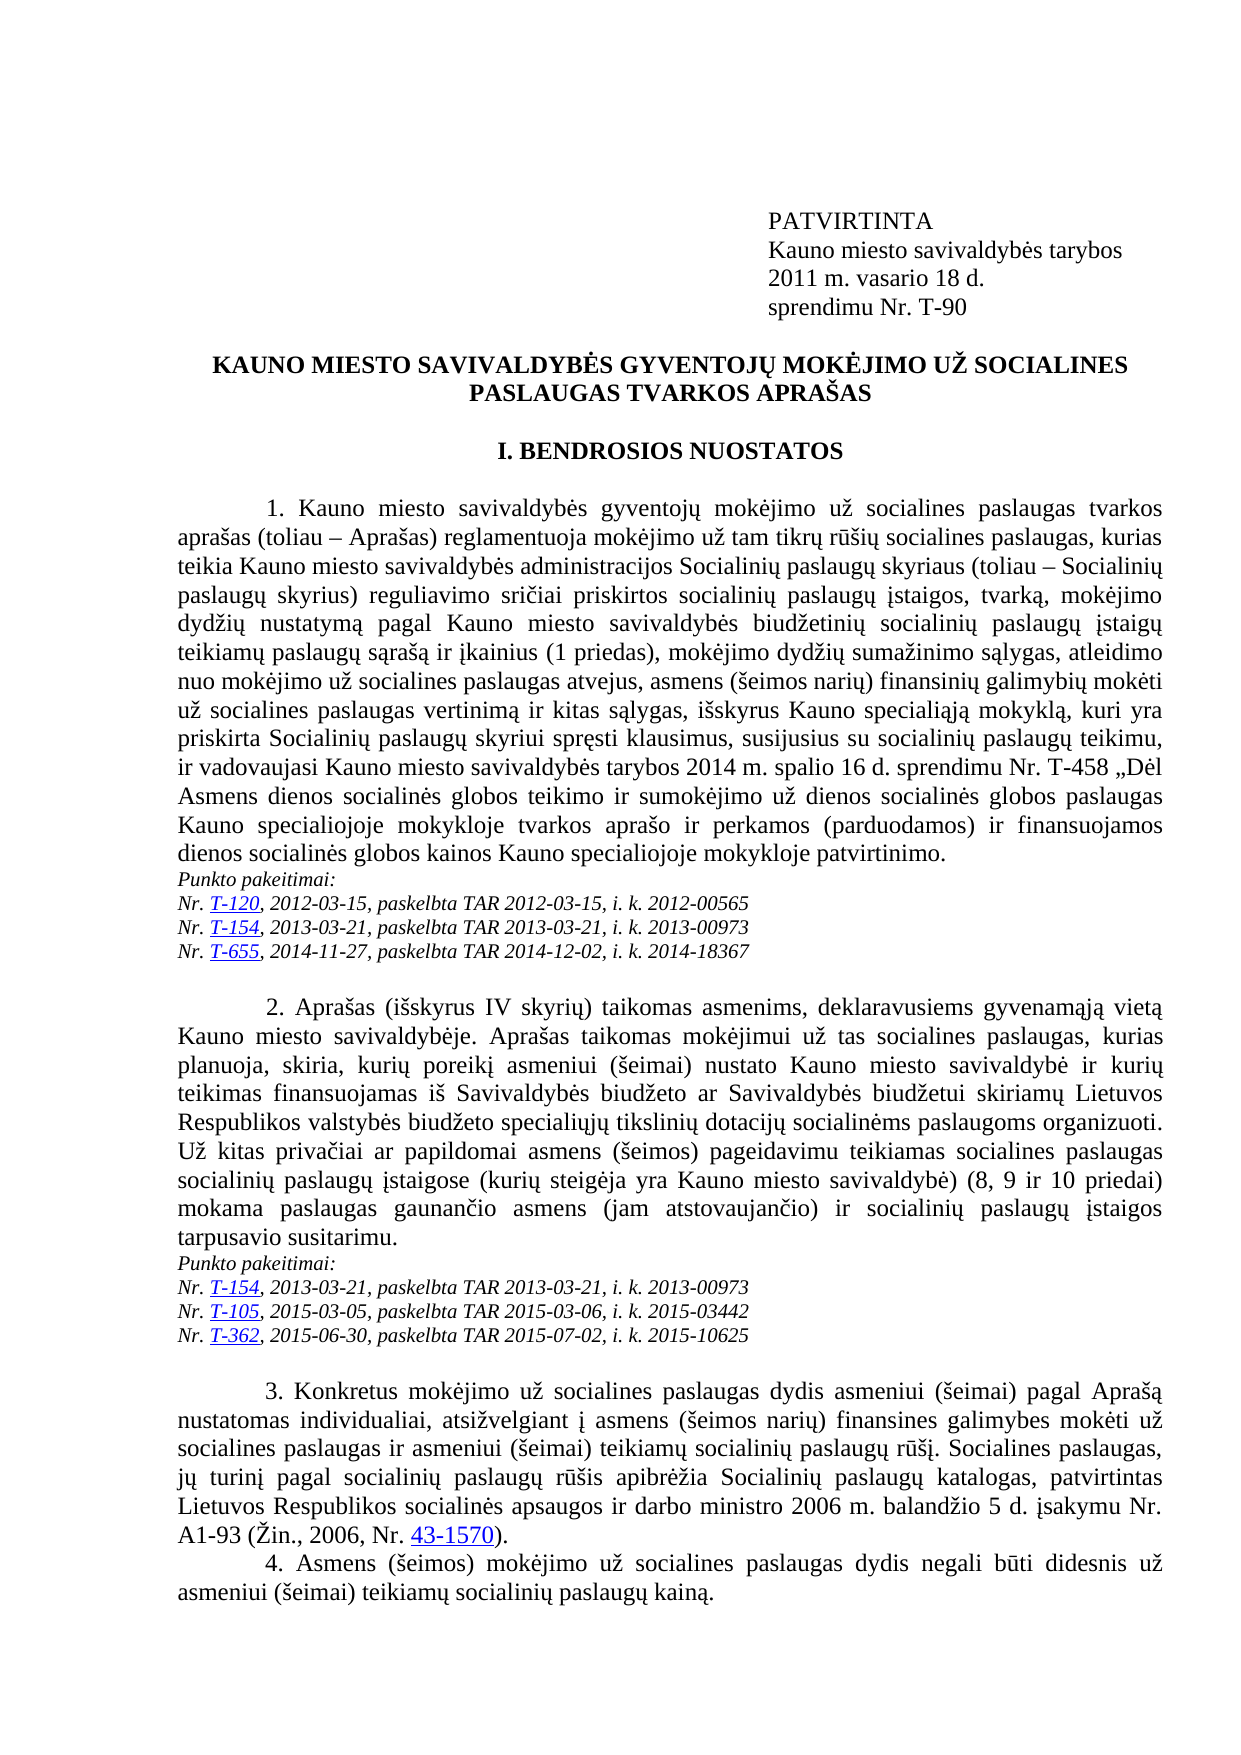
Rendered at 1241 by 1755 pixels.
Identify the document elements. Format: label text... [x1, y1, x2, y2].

text Kauno miesto savivaldybės tarybos [177, 235, 1163, 263]
text 3. Konkretus mokėjimo už socialines paslaugas dydis asmeniui (šeimai) pagal Aprašą nustatomas individualiai, atsižvelgiant į asmens (šeimos narių) finansines galimybes mokėti už socialines paslaugas ir asmeniui (šeimai) teikiamų socialinių paslaugų rūšį. Socialines paslaugas, jų turinį pagal socialinių paslaugų rūšis apibrėžia Socialinių paslaugų katalogas, patvirtintas Lietuvos Respublikos socialinės apsaugos ir darbo ministro 2006 m. balandžio 5 d. įsakymu Nr. A1-93 (Žin., 2006, Nr. 43-1570). [177, 1376, 1163, 1548]
text Punkto pakeitimai: [177, 1251, 1163, 1275]
text Punkto pakeitimai: [177, 867, 1163, 891]
text 2. Aprašas (išskyrus IV skyrių) taikomas asmenims, deklaravusiems gyvenamąją vietą Kauno miesto savivaldybėje. Aprašas taikomas mokėjimui už tas socialines paslaugas, kurias planuoja, skiria, kurių poreikį asmeniui (šeimai) nustato Kauno miesto savivaldybė ir kurių teikimas finansuojamas iš Savivaldybės biudžeto ar Savivaldybės biudžetui skiriamų Lietuvos Respublikos valstybės biudžeto specialiųjų tikslinių dotacijų socialinėms paslaugoms organizuoti. Už kitas privačiai ar papildomai asmens (šeimos) pageidavimu teikiamas socialines paslaugas socialinių paslaugų įstaigose (kurių steigėja yra Kauno miesto savivaldybė) (8, 9 ir 10 priedai) mokama paslaugas gaunančio asmens (jam atstovaujančio) ir socialinių paslaugų įstaigos tarpusavio susitarimu. [177, 992, 1163, 1251]
text Nr. T-154, 2013-03-21, paskelbta TAR 2013-03-21, i. k. 2013-00973 [177, 1275, 1163, 1299]
text Nr. T-154, 2013-03-21, paskelbta TAR 2013-03-21, i. k. 2013-00973 [177, 915, 1163, 939]
text 4. Asmens (šeimos) mokėjimo už socialines paslaugas dydis negali būti didesnis už asmeniui (šeimai) teikiamų socialinių paslaugų kainą. [177, 1548, 1163, 1606]
text KAUNO MIESTO SAVIVALDYBĖS GYVENTOJŲ mokėjimo už socialines paslaugas tvarkOS APRAŠAS [177, 350, 1163, 407]
text sprendimu Nr. T-90 [177, 292, 1163, 321]
text Nr. T-362, 2015-06-30, paskelbta TAR 2015-07-02, i. k. 2015-10625 [177, 1323, 1163, 1347]
text Nr. T-655, 2014-11-27, paskelbta TAR 2014-12-02, i. k. 2014-18367 [177, 939, 1163, 963]
text 1. Kauno miesto savivaldybės gyventojų mokėjimo už socialines paslaugas tvarkos aprašas (toliau – Aprašas) reglamentuoja mokėjimo už tam tikrų rūšių socialines paslaugas, kurias teikia Kauno miesto savivaldybės administracijos Socialinių paslaugų skyriaus (toliau – Socialinių paslaugų skyrius) reguliavimo sričiai priskirtos socialinių paslaugų įstaigos, tvarką, mokėjimo dydžių nustatymą pagal Kauno miesto savivaldybės biudžetinių socialinių paslaugų įstaigų teikiamų paslaugų sąrašą ir įkainius (1 priedas), mokėjimo dydžių sumažinimo sąlygas, atleidimo nuo mokėjimo už socialines paslaugas atvejus, asmens (šeimos narių) finansinių galimybių mokėti už socialines paslaugas vertinimą ir kitas sąlygas, išskyrus Kauno specialiąją mokyklą, kuri yra priskirta Socialinių paslaugų skyriui spręsti klausimus, susijusius su socialinių paslaugų teikimu, ir vadovaujasi Kauno miesto savivaldybės tarybos 2014 m. spalio 16 d. sprendimu Nr. T-458 „Dėl Asmens dienos socialinės globos teikimo ir sumokėjimo už dienos socialinės globos paslaugas Kauno specialiojoje mokykloje tvarkos aprašo ir perkamos (parduodamos) ir finansuojamos dienos socialinės globos kainos Kauno specialiojoje mokykloje patvirtinimo. [177, 493, 1163, 867]
text Nr. T-120, 2012-03-15, paskelbta TAR 2012-03-15, i. k. 2012-00565 [177, 891, 1163, 915]
text I. BENDROSIOS NUOSTATOS [177, 436, 1163, 465]
text Nr. T-105, 2015-03-05, paskelbta TAR 2015-03-06, i. k. 2015-03442 [177, 1299, 1163, 1323]
text PATVIRTINTA [177, 206, 1163, 235]
text 2011 m. vasario 18 d. [177, 263, 1163, 292]
